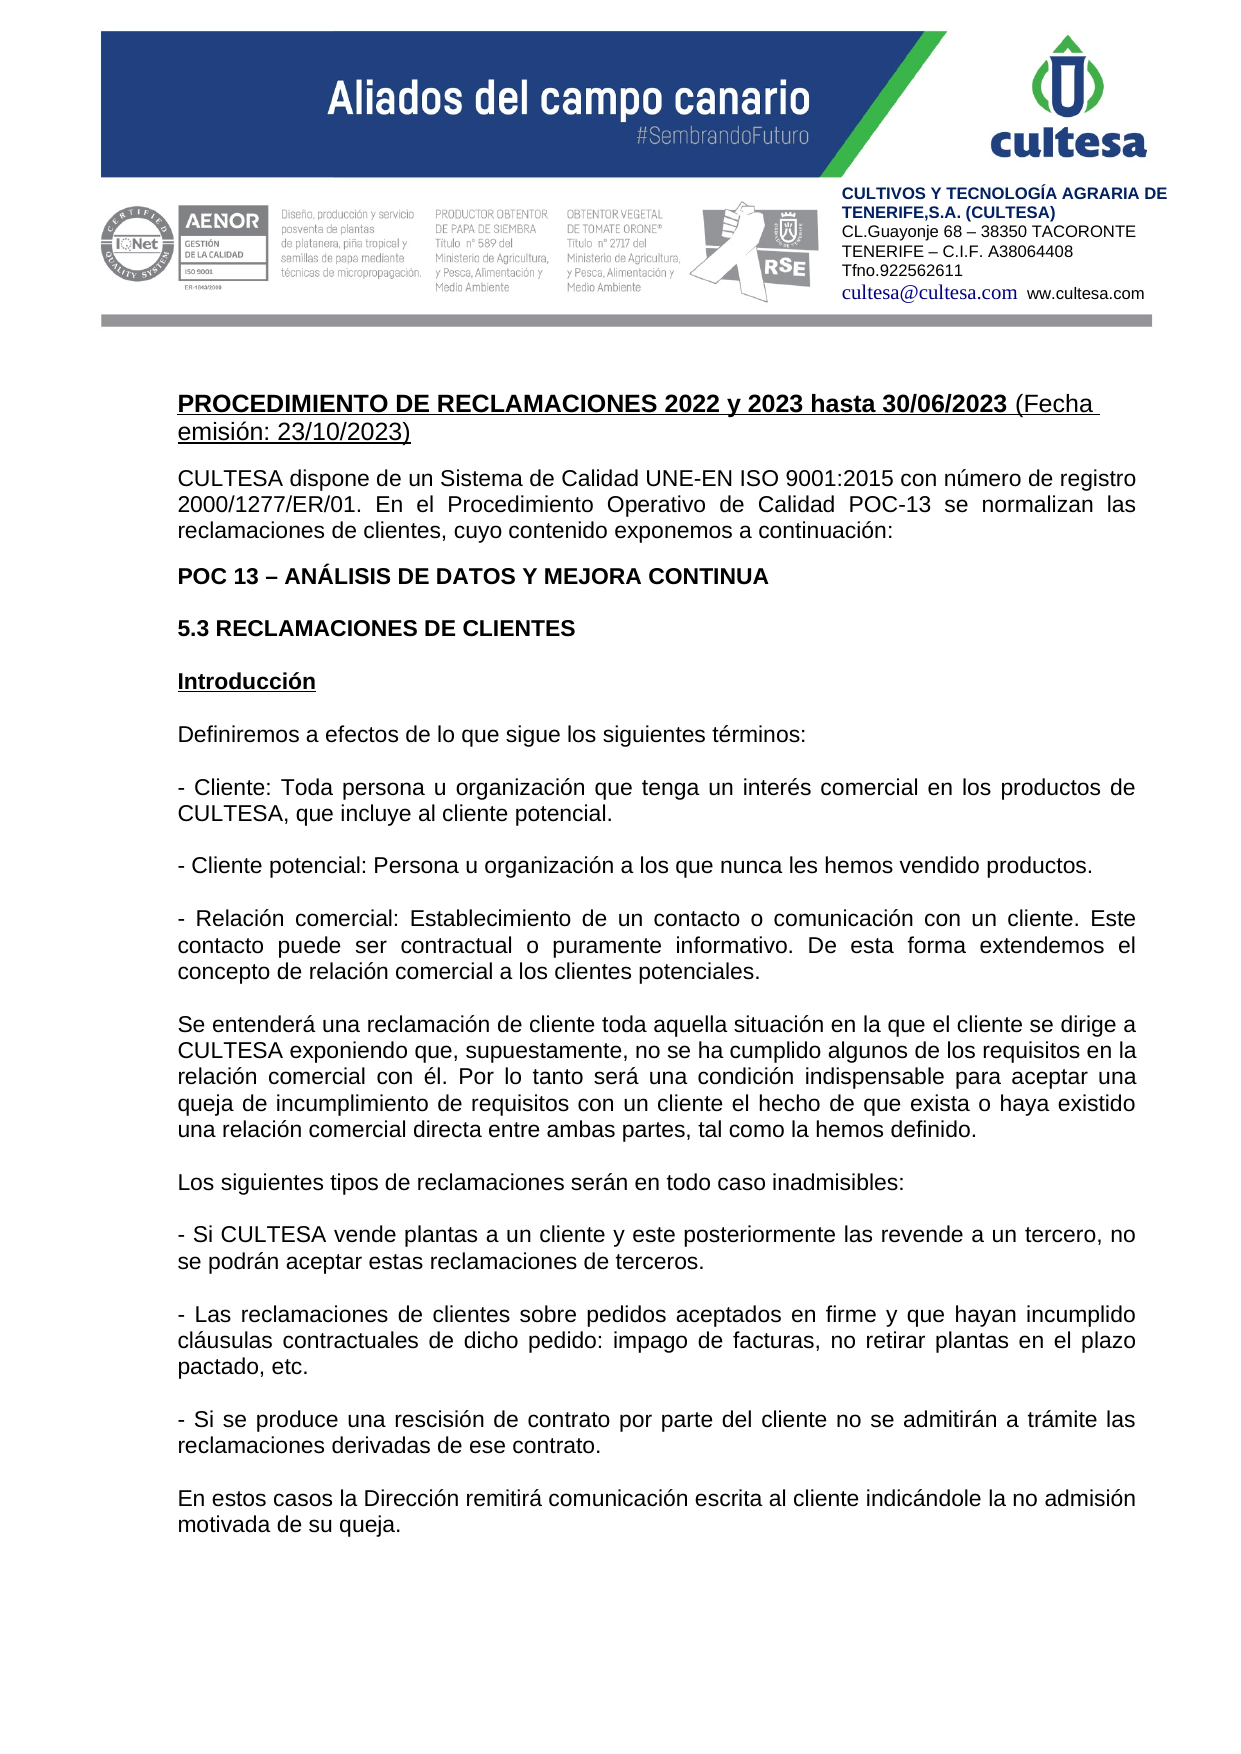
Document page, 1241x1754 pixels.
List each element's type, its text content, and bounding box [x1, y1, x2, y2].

text PROCEDIMIENTO DE RECLAMACIONES 2022 y 2023 hasta 30/06/2023 (Fecha emisión: 23/10/2023) [177, 388, 1137, 446]
text - Si se produce una rescisión de contrato por parte del cliente no se admitirán a trámite las reclamaciones derivadas de ese contrato. [177, 1406, 1137, 1459]
text Los siguientes tipos de reclamaciones serán en todo caso inadmisibles: [177, 1169, 1137, 1195]
text En estos casos la Dirección remitirá comunicación escrita al cliente indicándole la no admisión motivada de su queja. [177, 1485, 1137, 1538]
text CULTESA dispone de un Sistema de Calidad UNE-EN ISO 9001:2015 con número de registro 2000/1277/ER/01. En el Procedimiento Operativo de Calidad POC-13 se normalizan las reclamaciones de clientes, cuyo contenido exponemos a continuación: [177, 465, 1137, 544]
text - Si CULTESA vende plantas a un cliente y este posteriormente las revende a un tercero, no se podrán aceptar estas reclamaciones de terceros. [177, 1221, 1137, 1274]
text Definiremos a efectos de lo que sigue los siguientes términos: [177, 721, 1137, 747]
text - Relación comercial: Establecimiento de un contacto o comunicación con un cliente. Este contacto puede ser contractual o puramente informativo. De esta forma extendemos el concepto de relación comercial a los clientes potenciales. [177, 905, 1137, 984]
text 5.3 RECLAMACIONES DE CLIENTES [177, 615, 1137, 642]
text - Las reclamaciones de clientes sobre pedidos aceptados en firme y que hayan incumplido cláusulas contractuales de dicho pedido: impago de facturas, no retirar plantas en el plazo pactado, etc. [177, 1301, 1137, 1379]
text POC 13 – ANÁLISIS DE DATOS Y MEJORA CONTINUA [177, 563, 1137, 589]
text Se entenderá una reclamación de cliente toda aquella situación en la que el cliente se dirige a CULTESA exponiendo que, supuestamente, no se ha cumplido algunos de los requisitos en la relación comercial con él. Por lo tanto será una condición indispensable para aceptar una queja de incumplimiento de requisitos con un cliente el hecho de que exista o haya existido una relación comercial directa entre ambas partes, tal como la hemos definido. [177, 1011, 1137, 1142]
text - Cliente: Toda persona u organización que tenga un interés comercial en los productos de CULTESA, que incluye al cliente potencial. [177, 773, 1137, 826]
text - Cliente potencial: Persona u organización a los que nunca les hemos vendido productos. [177, 852, 1137, 879]
text Introducción [177, 668, 1137, 694]
